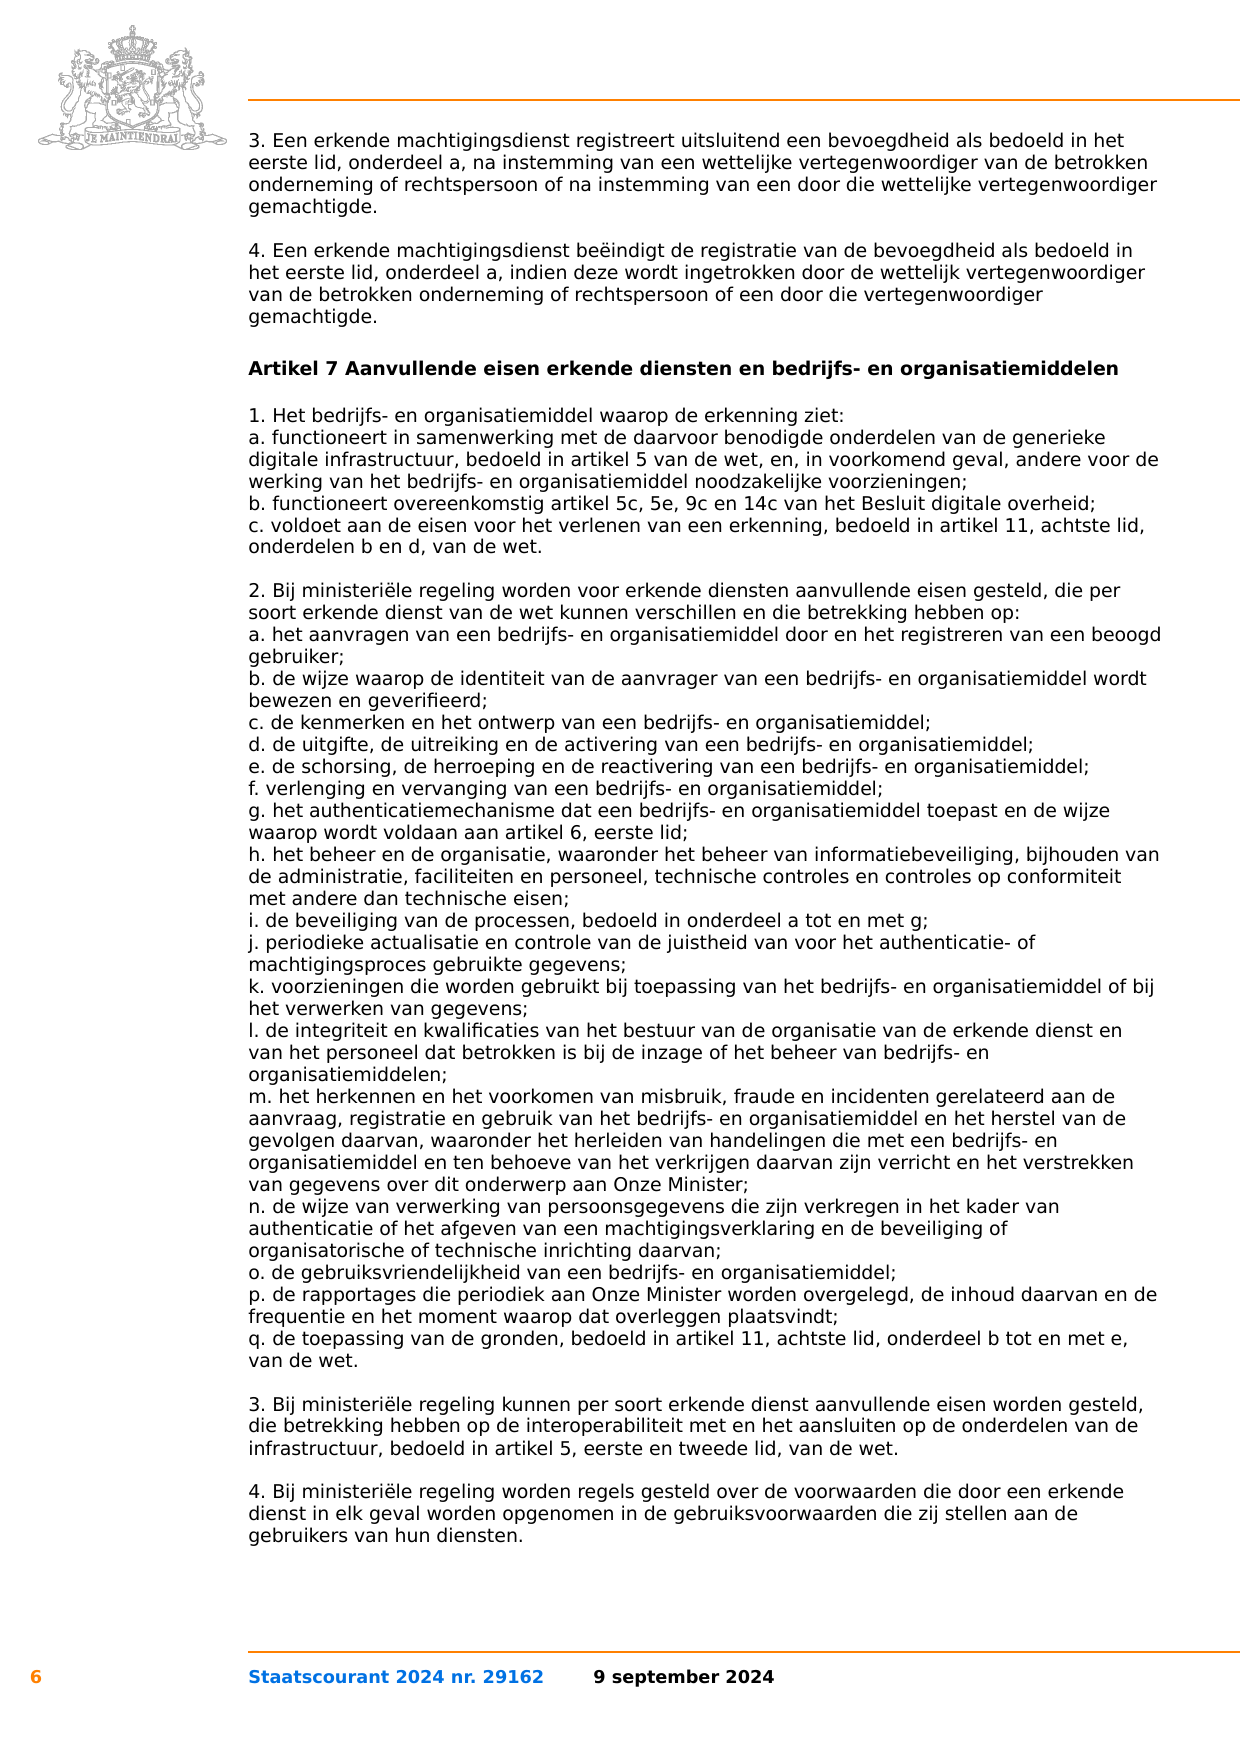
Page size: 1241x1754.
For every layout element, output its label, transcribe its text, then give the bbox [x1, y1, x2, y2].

text g. het authenticatiemechanisme dat een bedrijfs- en organisatiemiddel toepast en de wijze waarop wordt voldaan aan artikel 6, eerste lid; [248, 800, 1163, 844]
text j. periodieke actualisatie en controle van de juistheid van voor het authenticatie- of machtigingsproces gebruikte gegevens; [248, 932, 1163, 976]
text i. de beveiliging van de processen, bedoeld in onderdeel a tot en met g; [248, 910, 1163, 932]
subtitle Artikel 7 Aanvullende eisen erkende diensten en bedrijfs- en organisatiemiddelen [248, 358, 1163, 379]
text b. functioneert overeenkomstig artikel 5c, 5e, 9c en 14c van het Besluit digitale overheid; [248, 492, 1163, 514]
text k. voorzieningen die worden gebruikt bij toepassing van het bedrijfs- en organisatiemiddel of bij het verwerken van gegevens; [248, 976, 1163, 1020]
text 4. Een erkende machtigingsdienst beëindigt de registratie van de bevoegdheid als bedoeld in het eerste lid, onderdeel a, indien deze wordt ingetrokken door de wettelijk vertegenwoordiger van de betrokken onderneming of rechtspersoon of een door die vertegenwoordiger gemachtigde. [248, 240, 1163, 328]
text 3. Bij ministeriële regeling kunnen per soort erkende dienst aanvullende eisen worden gesteld, die betrekking hebben op de interoperabiliteit met en het aansluiten op de onderdelen van de infrastructuur, bedoeld in artikel 5, eerste en tweede lid, van de wet. [248, 1393, 1163, 1459]
text d. de uitgifte, de uitreiking en de activering van een bedrijfs- en organisatiemiddel; [248, 734, 1163, 756]
text l. de integriteit en kwalificaties van het bestuur van de organisatie van de erkende dienst en van het personeel dat betrokken is bij de inzage of het beheer van bedrijfs- en organisatiemiddelen; [248, 1020, 1163, 1086]
text f. verlenging en vervanging van een bedrijfs- en organisatiemiddel; [248, 778, 1163, 800]
text n. de wijze van verwerking van persoonsgegevens die zijn verkregen in het kader van authenticatie of het afgeven van een machtigingsverklaring en de beveiliging of organisatorische of technische inrichting daarvan; [248, 1196, 1163, 1262]
text c. de kenmerken en het ontwerp van een bedrijfs- en organisatiemiddel; [248, 712, 1163, 734]
text m. het herkennen en het voorkomen van misbruik, fraude en incidenten gerelateerd aan de aanvraag, registratie en gebruik van het bedrijfs- en organisatiemiddel en het herstel van de gevolgen daarvan, waaronder het herleiden van handelingen die met een bedrijfs- en organisatiemiddel en ten behoeve van het verkrijgen daarvan zijn verricht en het verstrekken van gegevens over dit onderwerp aan Onze Minister; [248, 1086, 1163, 1196]
text 4. Bij ministeriële regeling worden regels gesteld over de voorwaarden die door een erkende dienst in elk geval worden opgenomen in de gebruiksvoorwaarden die zij stellen aan de gebruikers van hun diensten. [248, 1481, 1163, 1547]
text 2. Bij ministeriële regeling worden voor erkende diensten aanvullende eisen gesteld, die per soort erkende dienst van de wet kunnen verschillen en die betrekking hebben op: [248, 580, 1163, 624]
picture [38, 25, 227, 150]
text p. de rapportages die periodiek aan Onze Minister worden overgelegd, de inhoud daarvan en de frequentie en het moment waarop dat overleggen plaatsvindt; [248, 1284, 1163, 1328]
text e. de schorsing, de herroeping en de reactivering van een bedrijfs- en organisatiemiddel; [248, 756, 1163, 778]
text o. de gebruiksvriendelijkheid van een bedrijfs- en organisatiemiddel; [248, 1262, 1163, 1284]
text a. het aanvragen van een bedrijfs- en organisatiemiddel door en het registreren van een beoogd gebruiker; [248, 624, 1163, 668]
text 3. Een erkende machtigingsdienst registreert uitsluitend een bevoegdheid als bedoeld in het eerste lid, onderdeel a, na instemming van een wettelijke vertegenwoordiger van de betrokken onderneming of rechtspersoon of na instemming van een door die wettelijke vertegenwoordiger gemachtigde. [248, 130, 1163, 218]
text a. functioneert in samenwerking met de daarvoor benodigde onderdelen van de generieke digitale infrastructuur, bedoeld in artikel 5 van de wet, en, in voorkomend geval, andere voor de werking van het bedrijfs- en organisatiemiddel noodzakelijke voorzieningen; [248, 427, 1163, 492]
text h. het beheer en de organisatie, waaronder het beheer van informatiebeveiliging, bijhouden van de administratie, faciliteiten en personeel, technische controles en controles op conformiteit met andere dan technische eisen; [248, 844, 1163, 910]
text c. voldoet aan de eisen voor het verlenen van een erkenning, bedoeld in artikel 11, achtste lid, onderdelen b en d, van de wet. [248, 514, 1163, 558]
text 1. Het bedrijfs- en organisatiemiddel waarop de erkenning ziet: [248, 404, 1163, 427]
text b. de wijze waarop de identiteit van de aanvrager van een bedrijfs- en organisatiemiddel wordt bewezen en geverifieerd; [248, 668, 1163, 712]
text q. de toepassing van de gronden, bedoeld in artikel 11, achtste lid, onderdeel b tot en met e, van de wet. [248, 1328, 1163, 1372]
